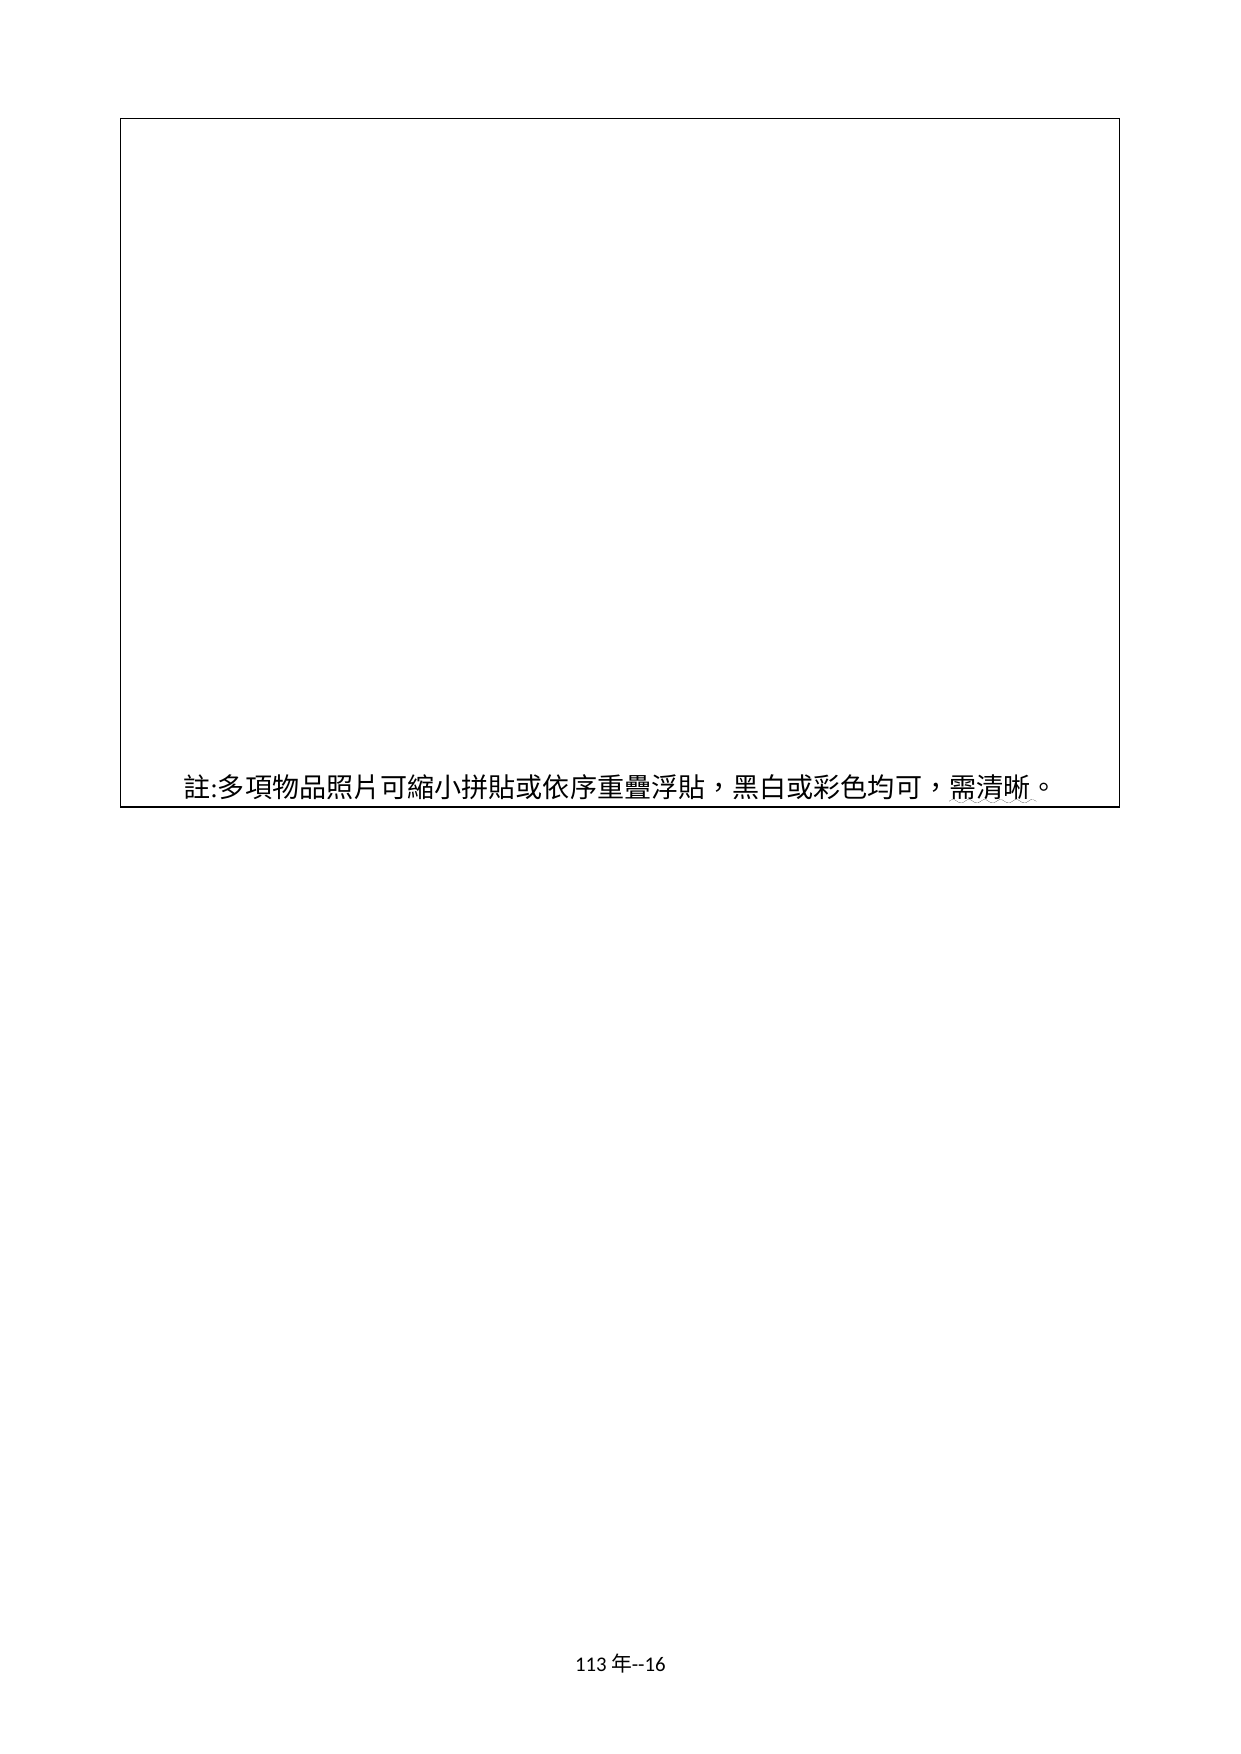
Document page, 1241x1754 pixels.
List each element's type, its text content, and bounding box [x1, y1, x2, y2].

table_cell 註:多項物品照片可縮小拼貼或依序重疊浮貼，黑白或彩色均可，需清晰。 [121, 119, 1119, 806]
